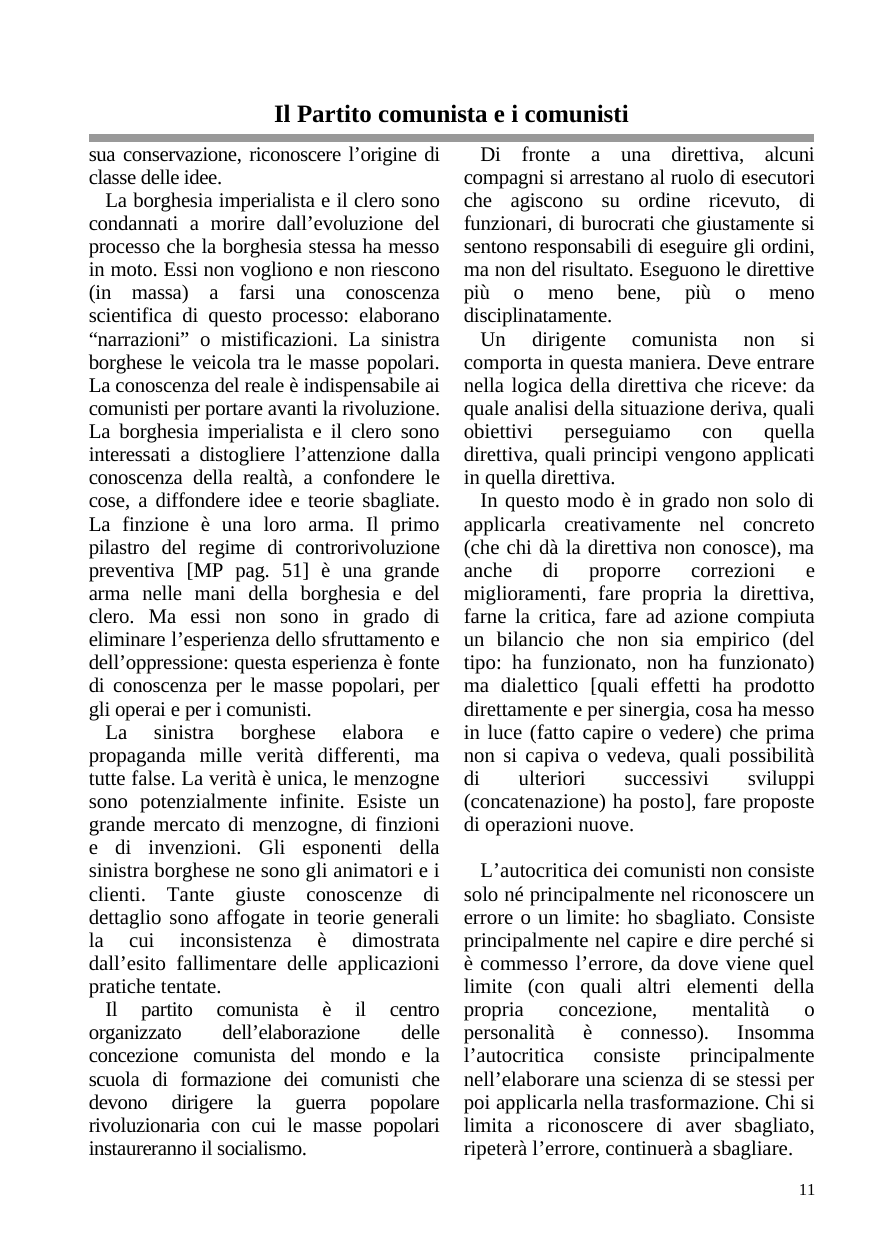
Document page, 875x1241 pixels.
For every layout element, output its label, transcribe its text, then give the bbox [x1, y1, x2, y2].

text Il partito comunista è il centro organizzato dell’elaborazione delle concezione comunista del mondo e la scuola di formazione dei comunisti che devono dirigere la guerra popolare rivoluzionaria con cui le masse popolari instaureranno il socialismo. [88, 998, 440, 1160]
text L’autocritica dei comunisti non consiste solo né principalmente nel riconoscere un errore o un limite: ho sbagliato. Consiste principalmente nel capire e dire perché si è commesso l’errore, da dove viene quel limite (con quali altri elementi della propria concezione, mentalità o personalità è connesso). Insomma l’autocritica consiste principalmente nell’elaborare una scienza di se stessi per poi applicarla nella trasformazione. Chi si limita a riconoscere di aver sbagliato, ripeterà l’errore, continuerà a sbagliare. [463, 859, 815, 1160]
text Il Partito comunista e i comunisti [94, 100, 808, 128]
text La sinistra borghese elabora e propaganda mille verità differenti, ma tutte false. La verità è unica, le menzogne sono potenzialmente infinite. Esiste un grande mercato di menzogne, di finzioni e di invenzioni. Gli esponenti della sinistra borghese ne sono gli animatori e i clienti. Tante giuste conoscenze di dettaglio sono affogate in teorie generali la cui inconsistenza è dimostrata dall’esito fallimentare delle applicazioni pratiche tentate. [88, 721, 440, 998]
text Di fronte a una direttiva, alcuni compagni si arrestano al ruolo di esecutori che agiscono su ordine ricevuto, di funzionari, di burocrati che giustamente si sentono responsabili di eseguire gli ordini, ma non del risultato. Eseguono le direttive più o meno bene, più o meno disciplinatamente. [463, 142, 815, 327]
text In questo modo è in grado non solo di applicarla creativamente nel concreto (che chi dà la direttiva non conosce), ma anche di proporre correzioni e miglioramenti, fare propria la direttiva, farne la critica, fare ad azione compiuta un bilancio che non sia empirico (del tipo: ha funzionato, non ha funzionato) ma dialettico [quali effetti ha prodotto direttamente e per sinergia, cosa ha messo in luce (fatto capire o vedere) che prima non si capiva o vedeva, quali possibilità di ulteriori successivi sviluppi (concatenazione) ha posto], fare proposte di operazioni nuove. [463, 489, 815, 836]
text Un dirigente comunista non si comporta in questa maniera. Deve entrare nella logica della direttiva che riceve: da quale analisi della situazione deriva, quali obiettivi perseguiamo con quella direttiva, quali principi vengono applicati in quella direttiva. [463, 327, 815, 489]
text La borghesia imperialista e il clero sono condannati a morire dall’evoluzione del processo che la borghesia stessa ha messo in moto. Essi non vogliono e non riescono (in massa) a farsi una conoscenza scientifica di questo processo: elaborano “narrazioni” o mistificazioni. La sinistra borghese le veicola tra le masse popolari. La conoscenza del reale è indispensabile ai comunisti per portare avanti la rivoluzione. La borghesia imperialista e il clero sono interessati a distogliere l’attenzione dalla conoscenza della realtà, a confondere le cose, a diffondere idee e teorie sbagliate. La finzione è una loro arma. Il primo pilastro del regime di controrivoluzione preventiva [MP pag. 51] è una grande arma nelle mani della borghesia e del clero. Ma essi non sono in grado di eliminare l’esperienza dello sfruttamento e dell’oppressione: questa esperienza è fonte di conoscenza per le masse popolari, per gli operai e per i comunisti. [88, 189, 440, 721]
text sua conservazione, riconoscere l’origine di classe delle idee. [88, 142, 440, 189]
